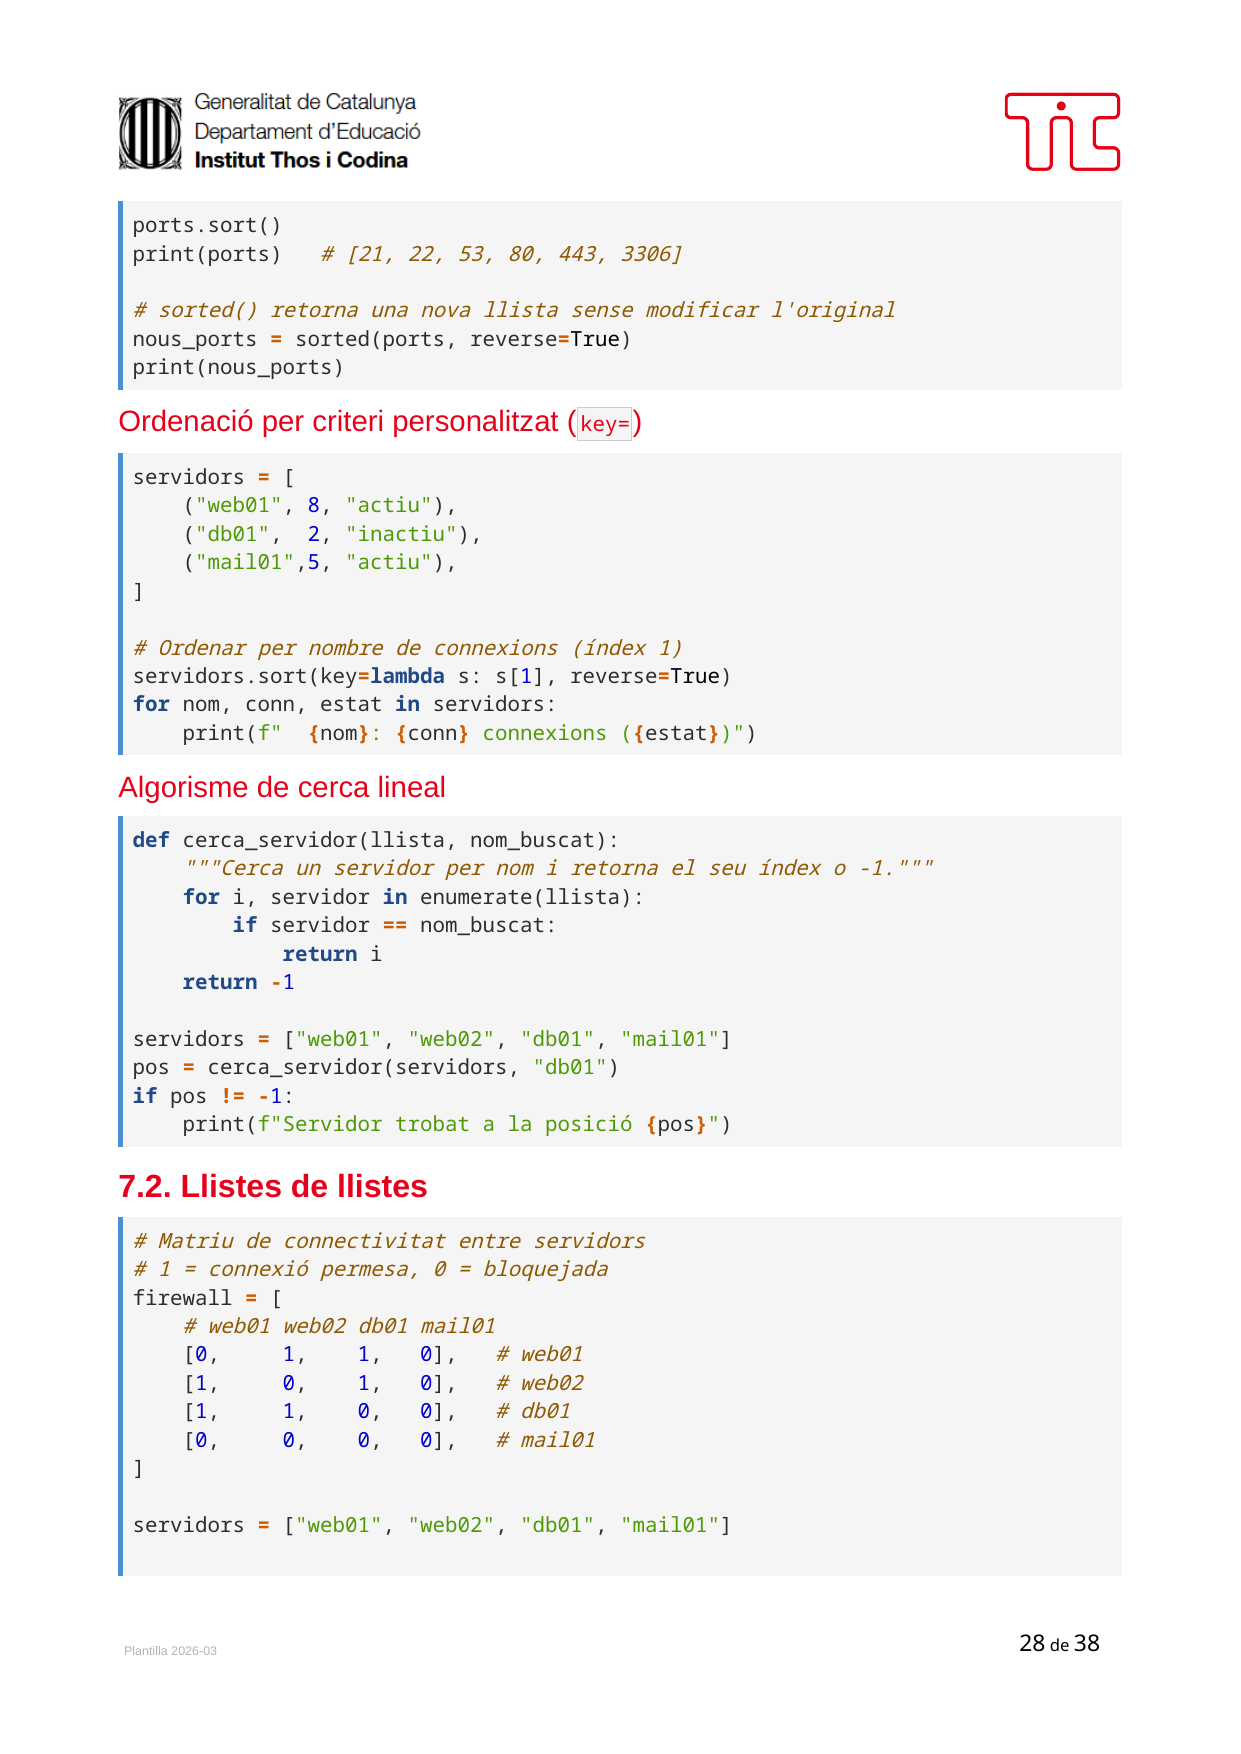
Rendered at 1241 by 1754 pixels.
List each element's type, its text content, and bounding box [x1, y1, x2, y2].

text servidors.sort(key=lambda s: s[1], reverse=True) [123, 661, 1122, 689]
text return -1 [123, 967, 1122, 996]
text """Cerca un servidor per nom i retorna el seu índex o -1.""" [123, 853, 1122, 882]
text # Ordenar per nombre de connexions (índex 1) [123, 633, 1122, 661]
text return i [123, 939, 1122, 967]
text def cerca_servidor(llista, nom_buscat): [123, 816, 1122, 853]
subtitle 7.2. Llistes de llistes [118, 1167, 1122, 1204]
text [1, 1, 0, 0], # db01 [123, 1396, 1122, 1425]
text for i, servidor in enumerate(llista): [123, 882, 1122, 910]
text [0, 0, 0, 0], # mail01 [123, 1425, 1122, 1453]
text [1, 0, 1, 0], # web02 [123, 1368, 1122, 1396]
text # web01 web02 db01 mail01 [123, 1311, 1122, 1339]
text print(nous_ports) [123, 352, 1122, 390]
text pos = cerca_servidor(servidors, "db01") [123, 1052, 1122, 1081]
text print(f"Servidor trobat a la posició {pos}") [123, 1109, 1122, 1147]
text ] [123, 1453, 1122, 1482]
text servidors = [ [123, 453, 1122, 491]
text ("db01", 2, "inactiu"), [123, 519, 1122, 547]
text ] [123, 576, 1122, 604]
picture [1004, 92, 1123, 171]
subtitle Algorisme de cerca lineal [118, 770, 1122, 804]
text firewall = [ [123, 1283, 1122, 1311]
text ports.sort() [123, 201, 1122, 239]
text servidors = ["web01", "web02", "db01", "mail01"] [123, 1510, 1122, 1538]
text ("web01", 8, "actiu"), [123, 491, 1122, 519]
picture [118, 92, 422, 171]
text nous_ports = sorted(ports, reverse=True) [123, 324, 1122, 352]
text print(ports) # [21, 22, 53, 80, 443, 3306] [123, 239, 1122, 267]
subtitle Ordenació per criteri personalitzat (key=) [118, 404, 1122, 441]
text servidors = ["web01", "web02", "db01", "mail01"] [123, 1024, 1122, 1052]
text # 1 = connexió permesa, 0 = bloquejada [123, 1254, 1122, 1283]
text # Matriu de connectivitat entre servidors [123, 1217, 1122, 1254]
text # sorted() retorna una nova llista sense modificar l'original [123, 296, 1122, 324]
text for nom, conn, estat in servidors: [123, 689, 1122, 718]
text [0, 1, 1, 0], # web01 [123, 1339, 1122, 1368]
text print(f" {nom}: {conn} connexions ({estat})") [123, 718, 1122, 755]
text if pos != -1: [123, 1081, 1122, 1109]
text ("mail01",5, "actiu"), [123, 547, 1122, 576]
text if servidor == nom_buscat: [123, 910, 1122, 939]
